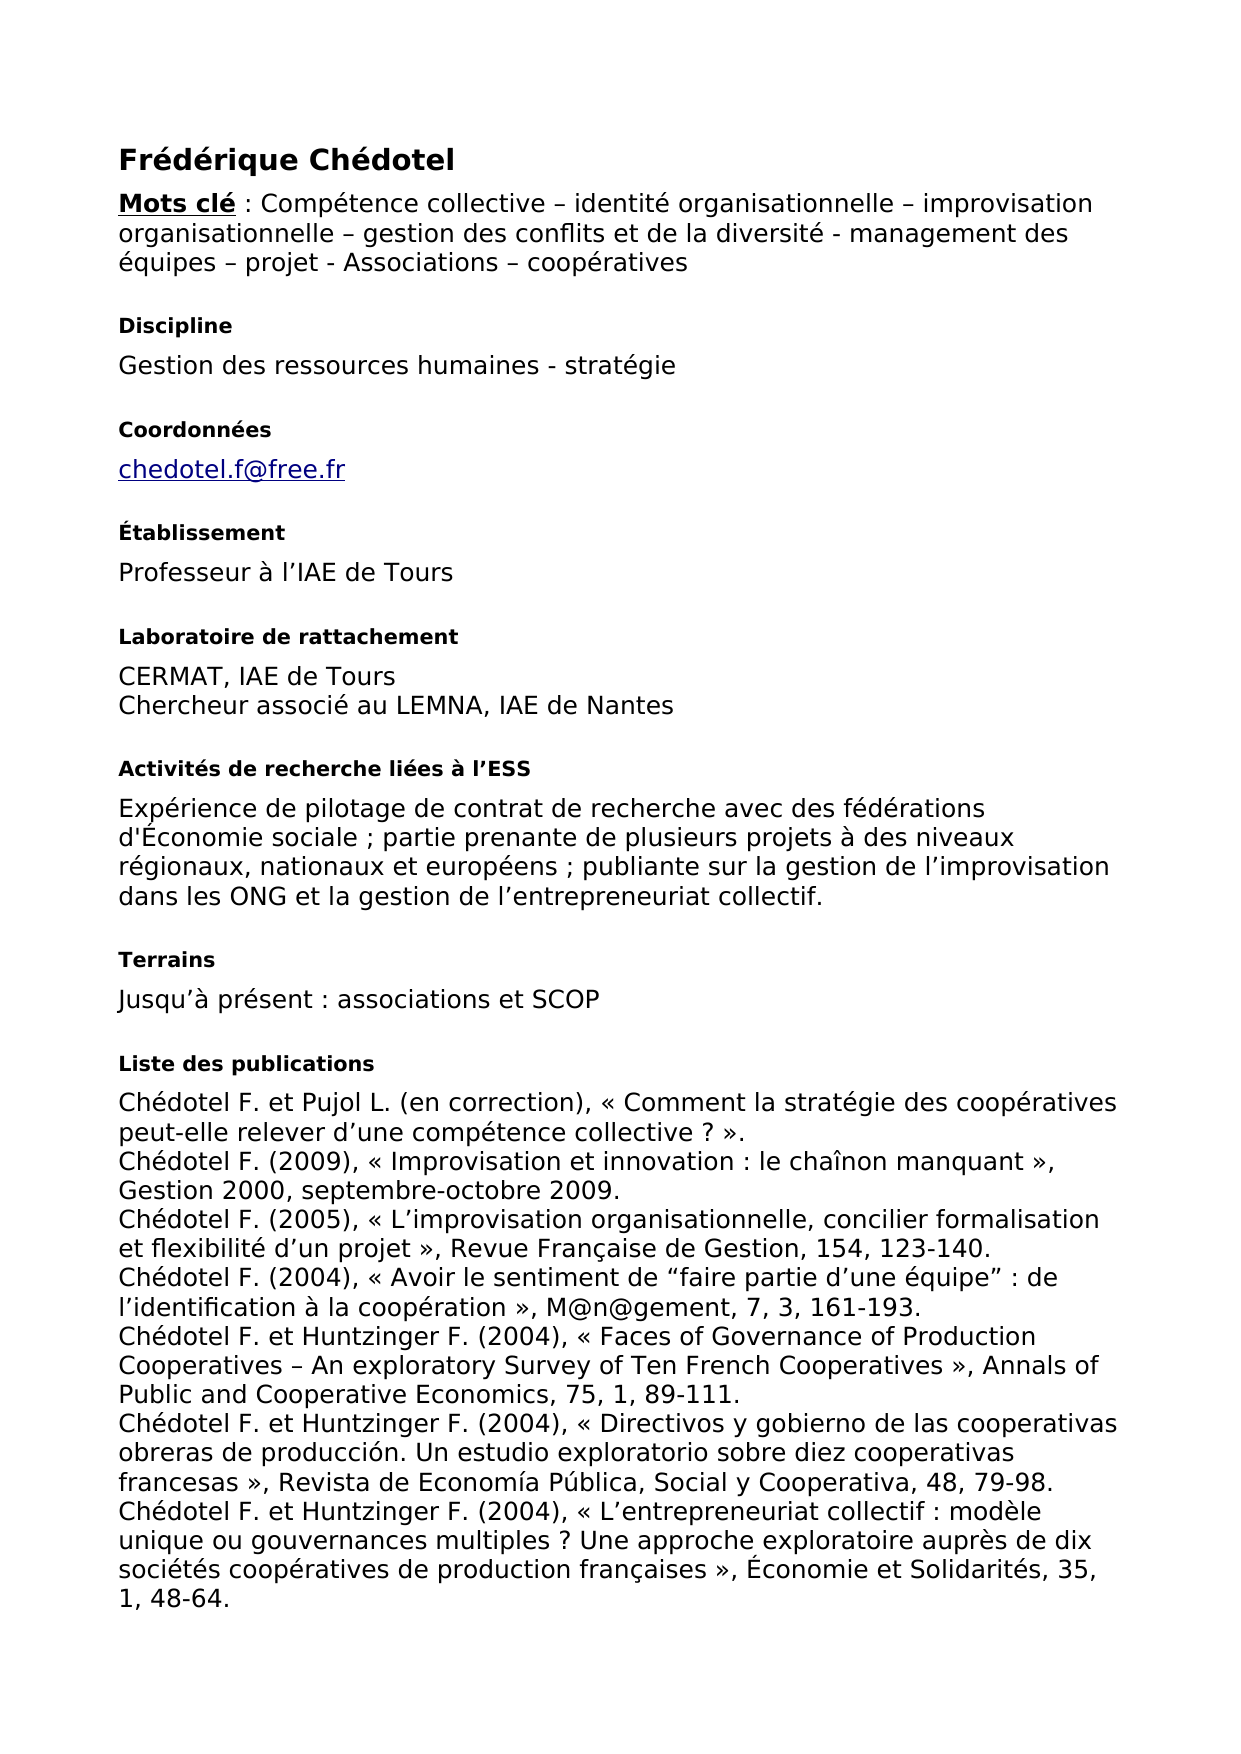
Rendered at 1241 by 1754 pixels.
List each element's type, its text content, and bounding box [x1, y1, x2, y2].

subtitle Discipline [118, 314, 1122, 339]
text Expérience de pilotage de contrat de recherche avec des fédérations d'Économie sociale ; partie prenante de plusieurs projets à des niveaux régionaux, nationaux et européens ; publiante sur la gestion de l’improvisation dans les ONG et la gestion de l’entrepreneuriat collectif. [118, 794, 1122, 911]
text CERMAT, IAE de Tours Chercheur associé au LEMNA, IAE de Nantes [118, 662, 1122, 720]
text Chédotel F. et Pujol L. (en correction), « Comment la stratégie des coopératives peut-elle relever d’une compétence collective ? ». Chédotel F. (2009), « Improvisation et innovation : le chaînon manquant », Gestion 2000, septembre-octobre 2009. Chédotel F. (2005), « L’improvisation organisationnelle, concilier formalisation et flexibilité d’un projet », Revue Française de Gestion, 154, 123-140. Chédotel F. (2004), « Avoir le sentiment de “faire partie d’une équipe” : de l’identification à la coopération », M@n@gement, 7, 3, 161-193. Chédotel F. et Huntzinger F. (2004), « Faces of Governance of Production Cooperatives – An exploratory Survey of Ten French Cooperatives », Annals of Public and Cooperative Economics, 75, 1, 89-111. Chédotel F. et Huntzinger F. (2004), « Directivos y gobierno de las cooperativas obreras de producción. Un estudio exploratorio sobre diez cooperativas francesas », Revista de Economía Pública, Social y Cooperativa, 48, 79-98. Chédotel F. et Huntzinger F. (2004), « L’entrepreneuriat collectif : modèle unique ou gouvernances multiples ? Une approche exploratoire auprès de dix sociétés coopératives de production françaises », Économie et Solidarités, 35, 1, 48-64. [118, 1089, 1122, 1614]
subtitle Établissement [118, 521, 1122, 546]
subtitle Laboratoire de rattachement [118, 625, 1122, 649]
subtitle Activités de recherche liées à l’ESS [118, 757, 1122, 782]
subtitle Frédérique Chédotel [118, 143, 1122, 177]
text Jusqu’à présent : associations et SCOP [118, 985, 1122, 1014]
text Gestion des ressources humaines - stratégie [118, 351, 1122, 381]
subtitle Terrains [118, 948, 1122, 973]
text Mots clé : Compétence collective – identité organisationnelle – improvisation organisationnelle – gestion des conflits et de la diversité - management des équipes – projet - Associations – coopératives [118, 189, 1122, 277]
subtitle Coordonnées [118, 418, 1122, 442]
text Professeur à l’IAE de Tours [118, 558, 1122, 587]
text chedotel.f@free.fr [118, 455, 1122, 484]
subtitle Liste des publications [118, 1052, 1122, 1076]
